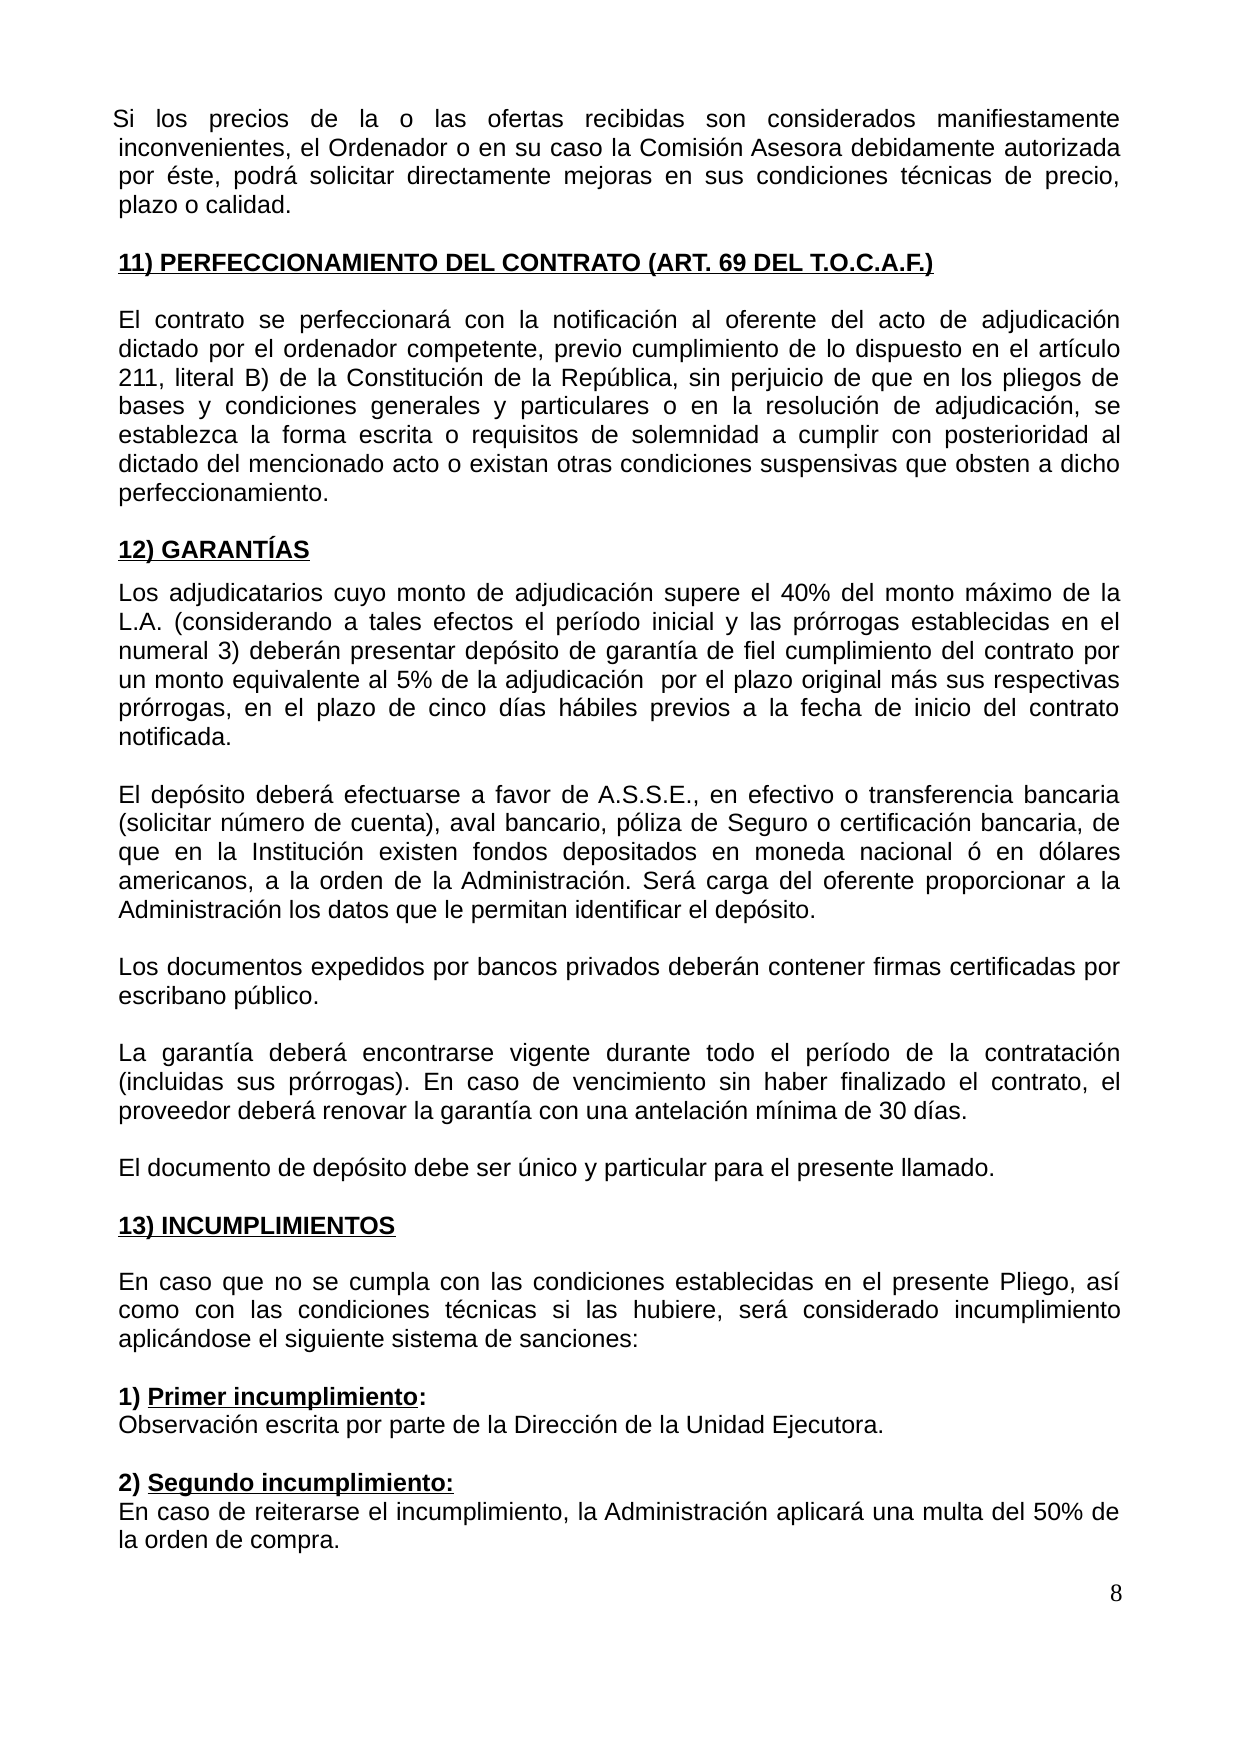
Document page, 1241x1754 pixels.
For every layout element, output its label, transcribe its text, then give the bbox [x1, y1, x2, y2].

text En caso de reiterarse el incumplimiento, la Administración aplicará una multa del 50% de la orden de compra. [118, 1497, 1122, 1554]
text El contrato se perfeccionará con la notificación al oferente del acto de adjudicación dictado por el ordenador competente, previo cumplimiento de lo dispuesto en el artículo 211, literal B) de la Constitución de la República, sin perjuicio de que en los pliegos de bases y condiciones generales y particulares o en la resolución de adjudicación, se establezca la forma escrita o requisitos de solemnidad a cumplir con posterioridad al dictado del mencionado acto o existan otras condiciones suspensivas que obsten a dicho perfeccionamiento. [118, 305, 1122, 506]
text 1) Primer incumplimiento: [118, 1382, 1122, 1410]
text 11) PERFECCIONAMIENTO DEL CONTRATO (ART. 69 DEL T.O.C.A.F.) [118, 247, 1122, 276]
text Si los precios de la o las ofertas recibidas son considerados manifiestamente inconvenientes, el Ordenador o en su caso la Comisión Asesora debidamente autorizada por éste, podrá solicitar directamente mejoras en sus condiciones técnicas de precio, plazo o calidad. [112, 104, 1122, 219]
text El documento de depósito debe ser único y particular para el presente llamado. [118, 1153, 1122, 1182]
text La garantía deberá encontrarse vigente durante todo el período de la contratación (incluidas sus prórrogas). En caso de vencimiento sin haber finalizado el contrato, el proveedor deberá renovar la garantía con una antelación mínima de 30 días. [118, 1038, 1122, 1124]
text Los documentos expedidos por bancos privados deberán contener firmas certificadas por escribano público. [118, 952, 1122, 1009]
text 13) INCUMPLIMIENTOS [118, 1211, 1122, 1239]
text Observación escrita por parte de la Dirección de la Unidad Ejecutora. [118, 1410, 1122, 1439]
text El depósito deberá efectuarse a favor de A.S.S.E., en efectivo o transferencia bancaria (solicitar número de cuenta), aval bancario, póliza de Seguro o certificación bancaria, de que en la Institución existen fondos depositados en moneda nacional ó en dólares americanos, a la orden de la Administración. Será carga del oferente proporcionar a la Administración los datos que le permitan identificar el depósito. [118, 779, 1122, 923]
text En caso que no se cumpla con las condiciones establecidas en el presente Pliego, así como con las condiciones técnicas si las hubiere, será considerado incumplimiento aplicándose el siguiente sistema de sanciones: [118, 1267, 1122, 1353]
text 12) GARANTÍAS [118, 535, 1122, 564]
text Los adjudicatarios cuyo monto de adjudicación supere el 40% del monto máximo de la L.A. (considerando a tales efectos el período inicial y las prórrogas establecidas en el numeral 3) deberán presentar depósito de garantía de fiel cumplimiento del contrato por un monto equivalente al 5% de la adjudicación por el plazo original más sus respectivas prórrogas, en el plazo de cinco días hábiles previos a la fecha de inicio del contrato notificada. [118, 578, 1122, 751]
text 2) Segundo incumplimiento: [118, 1468, 1122, 1497]
